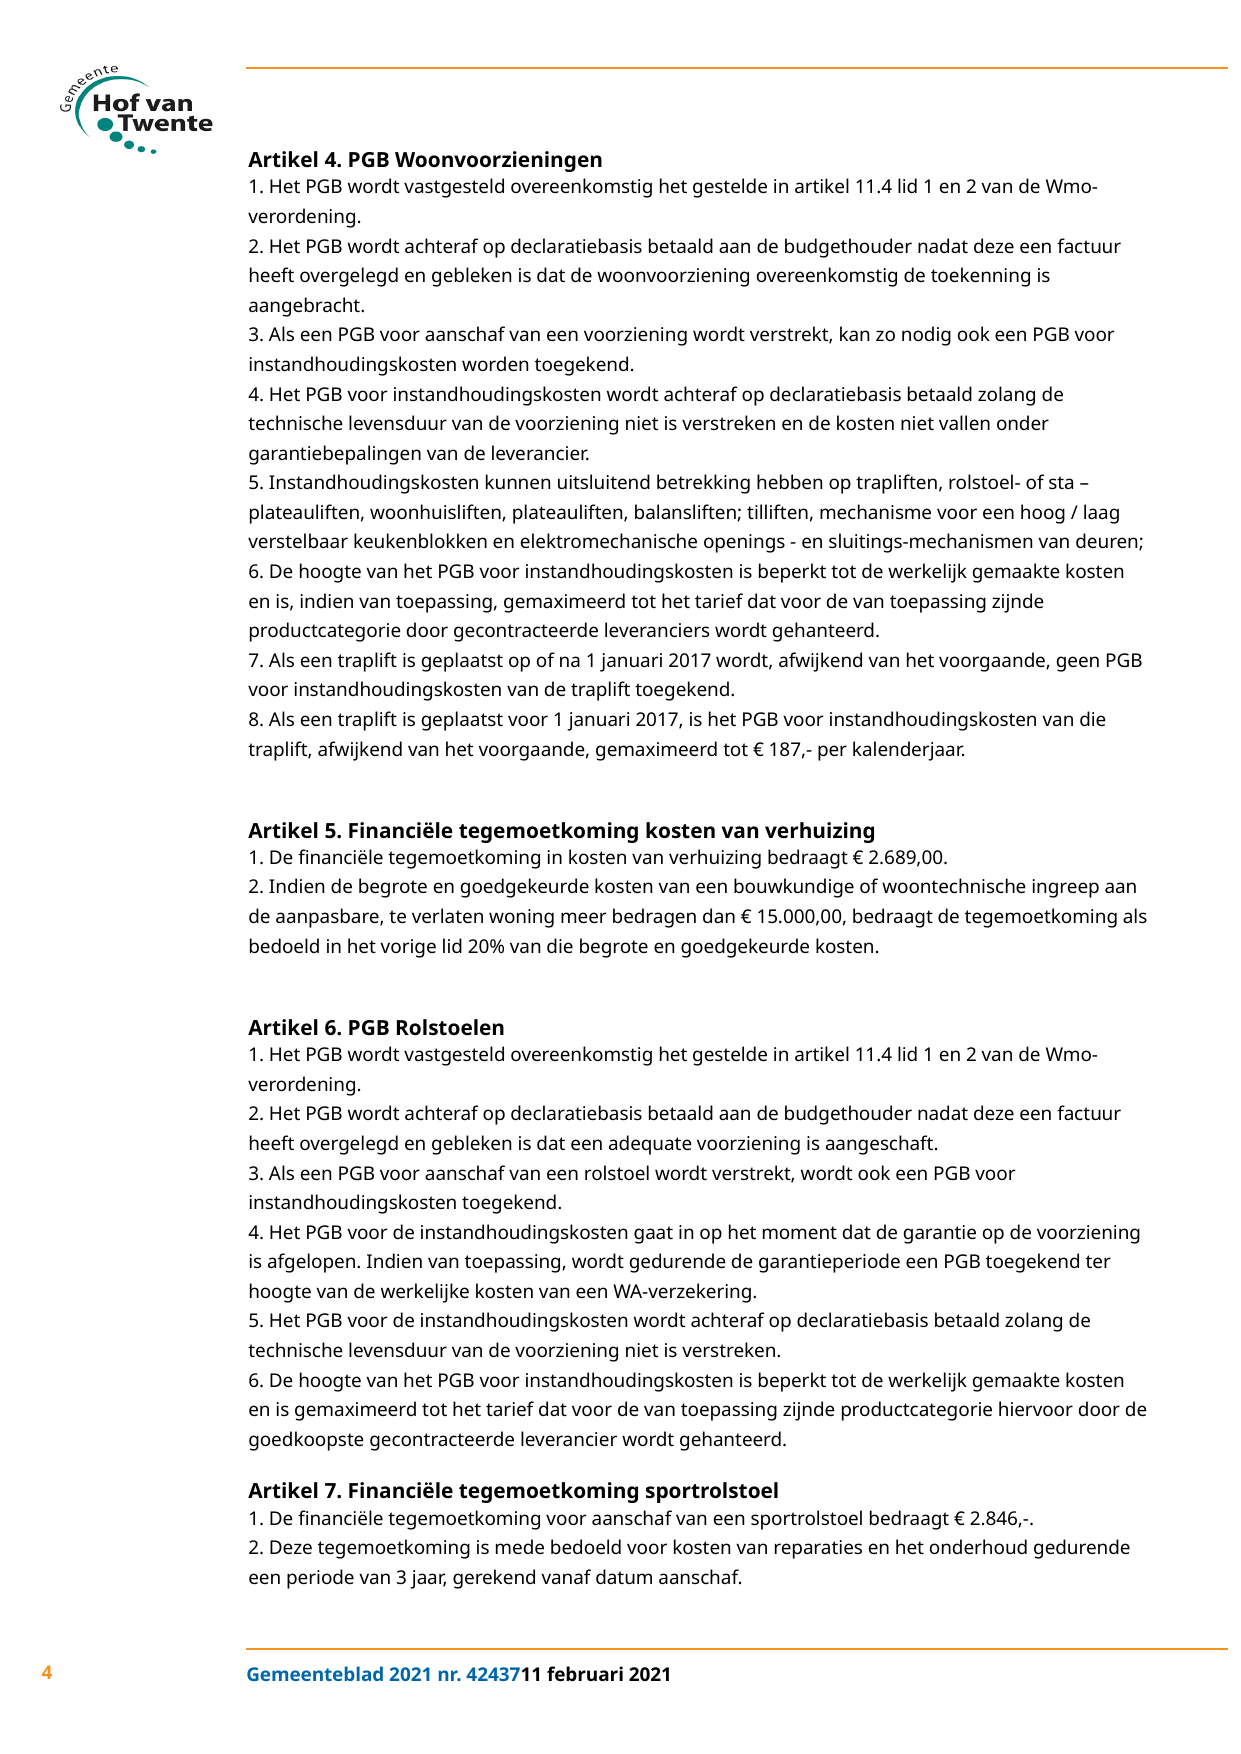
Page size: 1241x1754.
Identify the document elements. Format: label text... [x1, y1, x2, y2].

text 4. Het PGB voor de instandhoudingskosten gaat in op het moment dat de garantie op de voorziening is afgelopen. Indien van toepassing, wordt gedurende de garantieperiode een PGB toegekend ter hoogte van de werkelijke kosten van een WA-verzekering. [248, 1219, 1152, 1304]
text 4. Het PGB voor instandhoudingskosten wordt achteraf op declaratiebasis betaald zolang de technische levensduur van de voorziening niet is verstreken en de kosten niet vallen onder garantiebepalingen van de leverancier. [248, 381, 1152, 466]
text 6. De hoogte van het PGB voor instandhoudingskosten is beperkt tot de werkelijk gemaakte kosten en is gemaximeerd tot het tarief dat voor de van toepassing zijnde productcategorie hiervoor door de goedkoopste gecontracteerde leverancier wordt gehanteerd. [248, 1367, 1152, 1452]
text Artikel 7. Financiële tegemoetkoming sportrolstoel [248, 1476, 1152, 1505]
text 3. Als een PGB voor aanschaf van een voorziening wordt verstrekt, kan zo nodig ook een PGB voor instandhoudingskosten worden toegekend. [248, 322, 1152, 377]
text Artikel 4. PGB Woonvoorzieningen [248, 145, 1152, 174]
text 2. Indien de begrote en goedgekeurde kosten van een bouwkundige of woontechnische ingreep aan de aanpasbare, te verlaten woning meer bedragen dan € 15.000,00, bedraagt de tegemoetkoming als bedoeld in het vorige lid 20% van die begrote en goedgekeurde kosten. [248, 874, 1152, 959]
text 5. Het PGB voor de instandhoudingskosten wordt achteraf op declaratiebasis betaald zolang de technische levensduur van de voorziening niet is verstreken. [248, 1308, 1152, 1363]
text 1. De financiële tegemoetkoming voor aanschaf van een sportrolstoel bedraagt € 2.846,-. [248, 1505, 1152, 1531]
text 3. Als een PGB voor aanschaf van een rolstoel wordt verstrekt, wordt ook een PGB voor instandhoudingskosten toegekend. [248, 1160, 1152, 1215]
text 7. Als een traplift is geplaatst op of na 1 januari 2017 wordt, afwijkend van het voorgaande, geen PGB voor instandhoudingskosten van de traplift toegekend. [248, 647, 1152, 702]
text 2. Het PGB wordt achteraf op declaratiebasis betaald aan de budgethouder nadat deze een factuur heeft overgelegd en gebleken is dat de woonvoorziening overeenkomstig de toekenning is aangebracht. [248, 233, 1152, 318]
text 1. Het PGB wordt vastgesteld overeenkomstig het gestelde in artikel 11.4 lid 1 en 2 van de Wmo-verordening. [248, 174, 1152, 229]
text 1. Het PGB wordt vastgesteld overeenkomstig het gestelde in artikel 11.4 lid 1 en 2 van de Wmo-verordening. [248, 1041, 1152, 1097]
text 2. Het PGB wordt achteraf op declaratiebasis betaald aan de budgethouder nadat deze een factuur heeft overgelegd en gebleken is dat een adequate voorziening is aangeschaft. [248, 1101, 1152, 1156]
text 8. Als een traplift is geplaatst voor 1 januari 2017, is het PGB voor instandhoudingskosten van die traplift, afwijkend van het voorgaande, gemaximeerd tot € 187,- per kalenderjaar. [248, 706, 1152, 761]
text 5. Instandhoudingskosten kunnen uitsluitend betrekking hebben op trapliften, rolstoel- of sta – plateauliften, woonhuisliften, plateauliften, balansliften; tilliften, mechanisme voor een hoog / laag verstelbaar keukenblokken en elektromechanische openings - en sluitings-mechanismen van deuren; [248, 469, 1152, 554]
text 1. De financiële tegemoetkoming in kosten van verhuizing bedraagt € 2.689,00. [248, 844, 1152, 870]
text 6. De hoogte van het PGB voor instandhoudingskosten is beperkt tot de werkelijk gemaakte kosten en is, indien van toepassing, gemaximeerd tot het tarief dat voor de van toepassing zijnde productcategorie door gecontracteerde leveranciers wordt gehanteerd. [248, 558, 1152, 643]
text 2. Deze tegemoetkoming is mede bedoeld voor kosten van reparaties en het onderhoud gedurende een periode van 3 jaar, gerekend vanaf datum aanschaf. [248, 1534, 1152, 1590]
picture [41, 47, 231, 172]
text Artikel 6. PGB Rolstoelen [248, 1013, 1152, 1041]
text Artikel 5. Financiële tegemoetkoming kosten van verhuizing [248, 816, 1152, 844]
